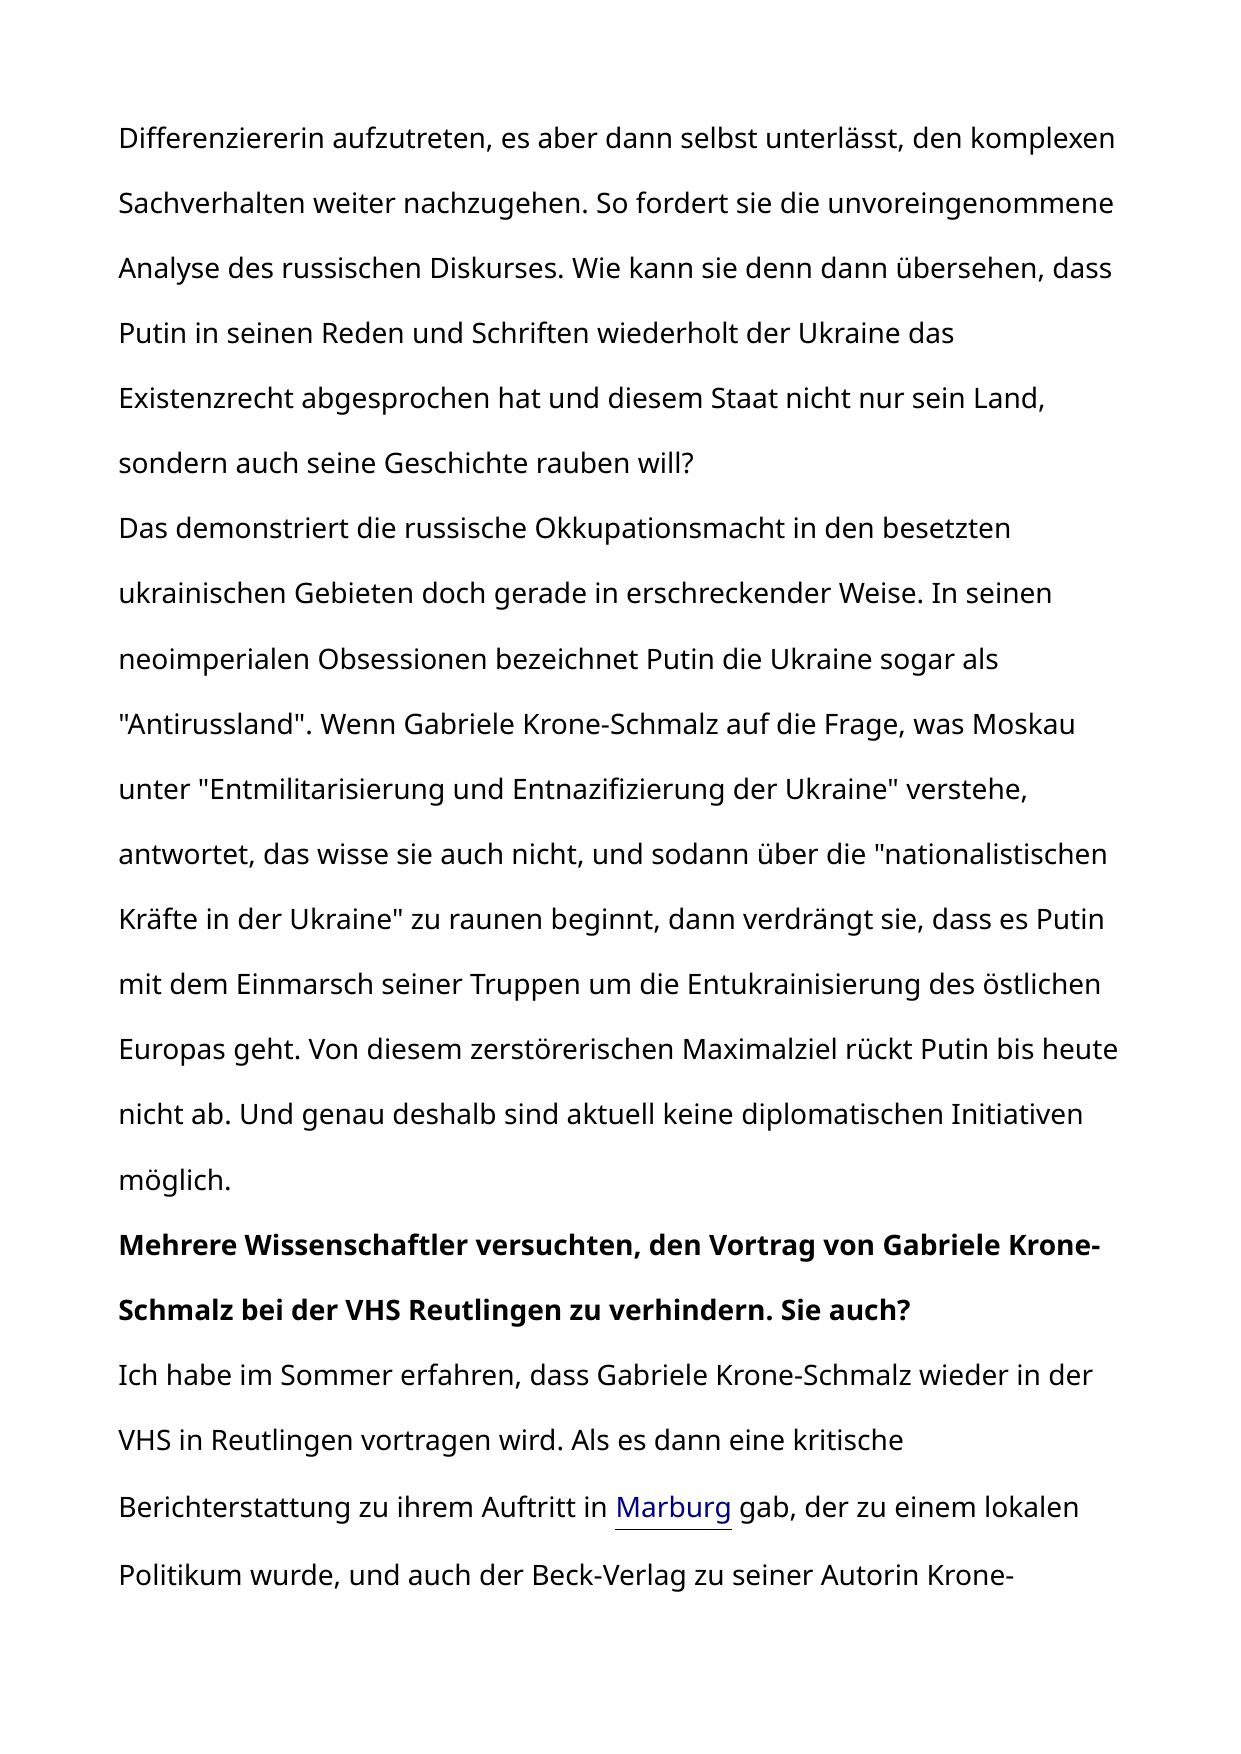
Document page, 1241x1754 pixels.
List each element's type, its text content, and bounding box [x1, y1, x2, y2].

text Mehrere Wissenschaftler versuchten, den Vortrag von Gabriele Krone-Schmalz bei der VHS Reutlingen zu verhindern. Sie auch? [118, 1225, 1122, 1328]
text Ich habe im Sommer erfahren, dass Gabriele Krone-Schmalz wieder in der VHS in Reutlingen vortragen wird. Als es dann eine kritische Berichterstattung zu ihrem Auftritt in Marburg gab, der zu einem lokalen Politikum wurde, und auch der Beck-Verlag zu seiner Autorin Krone- [118, 1355, 1122, 1594]
text Differenziererin aufzutreten, es aber dann selbst unterlässt, den komplexen Sachverhalten weiter nachzugehen. So fordert sie die unvoreingenommene Analyse des russischen Diskurses. Wie kann sie denn dann übersehen, dass Putin in seinen Reden und Schriften wiederholt der Ukraine das Existenzrecht abgesprochen hat und diesem Staat nicht nur sein Land, sondern auch seine Geschichte rauben will? [118, 118, 1122, 482]
text Das demonstriert die russische Okkupationsmacht in den besetzten ukrainischen Gebieten doch gerade in erschreckender Weise. In seinen neoimperialen Obsessionen bezeichnet Putin die Ukraine sogar als "Antirussland". Wenn Gabriele Krone-Schmalz auf die Frage, was Moskau unter "Entmilitarisierung und Entnazifizierung der Ukraine" verstehe, antwortet, das wisse sie auch nicht, und sodann über die "nationalistischen Kräfte in der Ukraine" zu raunen beginnt, dann verdrängt sie, dass es Putin mit dem Einmarsch seiner Truppen um die Entukrainisierung des östlichen Europas geht. Von diesem zerstörerischen Maximalziel rückt Putin bis heute nicht ab. Und genau deshalb sind aktuell keine diplomatischen Initiativen möglich. [118, 509, 1122, 1198]
